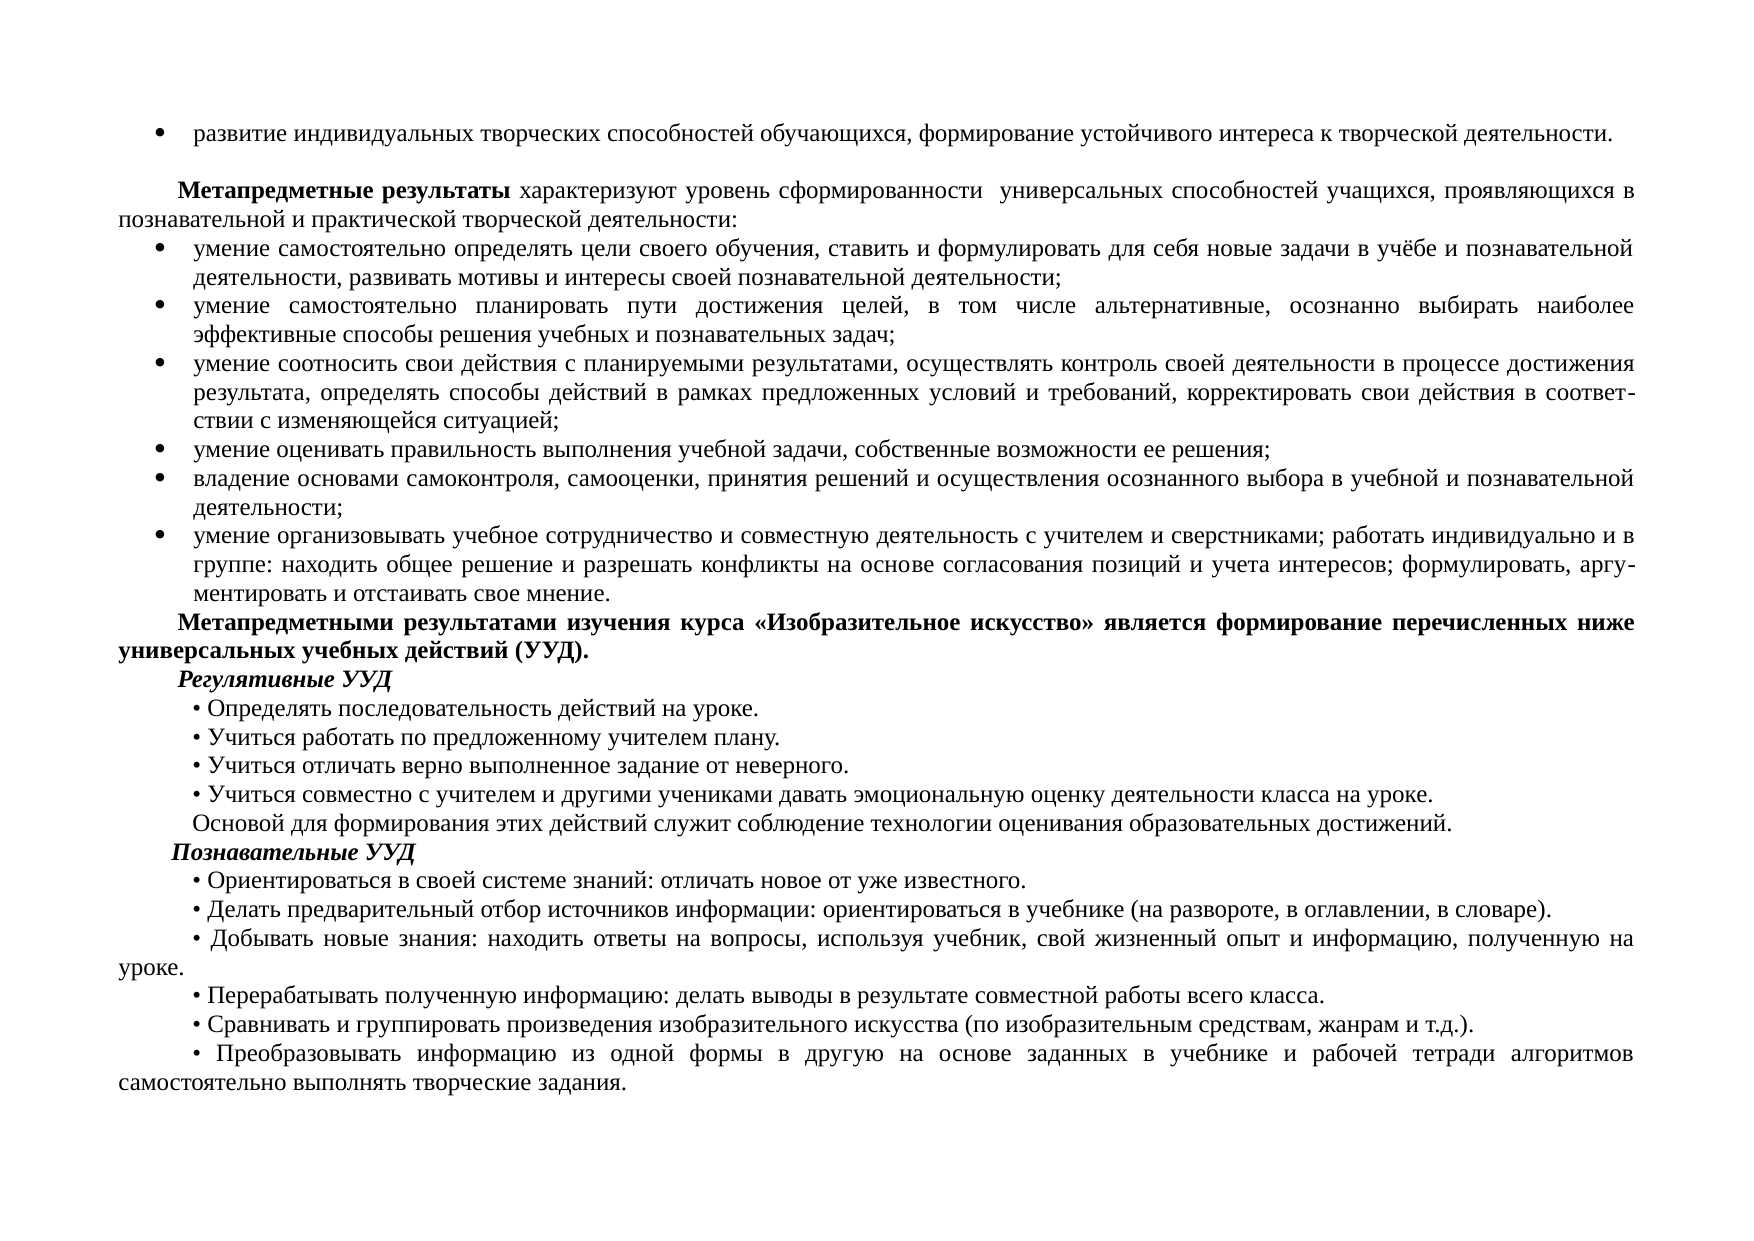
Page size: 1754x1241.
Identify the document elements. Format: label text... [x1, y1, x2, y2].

text Познавательные УУД [118, 837, 1636, 866]
text Метапредметные результаты характеризуют уровень сформиро­ванности универсальных способностей учащихся, проявляющихся в познавательной и практической творческой деятельности: [118, 176, 1636, 233]
list умение самостоятельно планировать пути достижения целей, в том числе альтернативные, осознанно выбирать наиболее эффективные способы решения учебных и познавательных задач; [156, 291, 1636, 348]
list развитие индивидуальных творческих способностей обучающихся, формирование устойчивого интереса к творческой деятельности. [156, 118, 1636, 147]
text • Определять последовательность действий на уроке. [118, 693, 1636, 722]
list умение организовывать учебное сотрудничество и совместную дея­тельность с учителем и сверстниками; работать индивидуально и в группе: находить общее решение и разрешать конфликты на осно­ве согласования позиций и учета интересов; формулировать, аргу­ментировать и отстаивать свое мнение. [156, 521, 1636, 607]
text Метапредметными результатами изучения курса «Изобразительное искусство» является формирование перечисленных ниже универсальных учебных действий (УУД). [118, 607, 1636, 664]
text • Преобразовывать информацию из одной формы в другую на основе заданных в учебнике и рабочей тетради алгоритмов самостоятельно выполнять творческие задания. [118, 1038, 1636, 1096]
list умение самостоятельно определять цели своего обучения, ставить и формулировать для себя новые задачи в учёбе и познавательной де­ятельности, развивать мотивы и интересы своей познавательной де­ятельности; [156, 233, 1636, 291]
text • Ориентироваться в своей системе знаний: отличать новое от уже известного. [118, 866, 1636, 894]
text Основой для формирования этих действий служит соблюдение технологии оценивания образовательных достижений. [118, 808, 1636, 837]
text • Делать предварительный отбор источников информации: ориентироваться в учебнике (на развороте, в оглавлении, в словаре). [118, 894, 1636, 923]
text Регулятивные УУД [118, 664, 1636, 693]
list владение основами самоконтроля, самооценки, принятия решений и осуществления осознанного выбора в учебной и познавательной деятельности; [156, 463, 1636, 521]
text • Учиться отличать верно выполненное задание от неверного. [118, 751, 1636, 779]
text • Сравнивать и группировать произведения изобразительного искусства (по изобразительным средствам, жанрам и т.д.). [118, 1009, 1636, 1038]
text • Добывать новые знания: находить ответы на вопросы, используя учебник, свой жизненный опыт и информацию, полученную на уроке. [118, 923, 1636, 981]
text • Учиться совместно с учителем и другими учениками давать эмоциональную оценку деятельности класса на уроке. [118, 779, 1636, 808]
list умение соотносить свои действия с планируемыми результатами, осуществлять контроль своей деятельности в процессе достижения результата, определять способы действий в рамках предложенных условий и требований, корректировать свои действия в соответ­ствии с изменяющейся ситуацией; [156, 348, 1636, 434]
text • Перерабатывать полученную информацию: делать выводы в результате совместной работы всего класса. [118, 981, 1636, 1009]
text • Учиться работать по предложенному учителем плану. [118, 722, 1636, 751]
list умение оценивать правильность выполнения учебной задачи, собственные возможности ее решения; [156, 434, 1636, 463]
